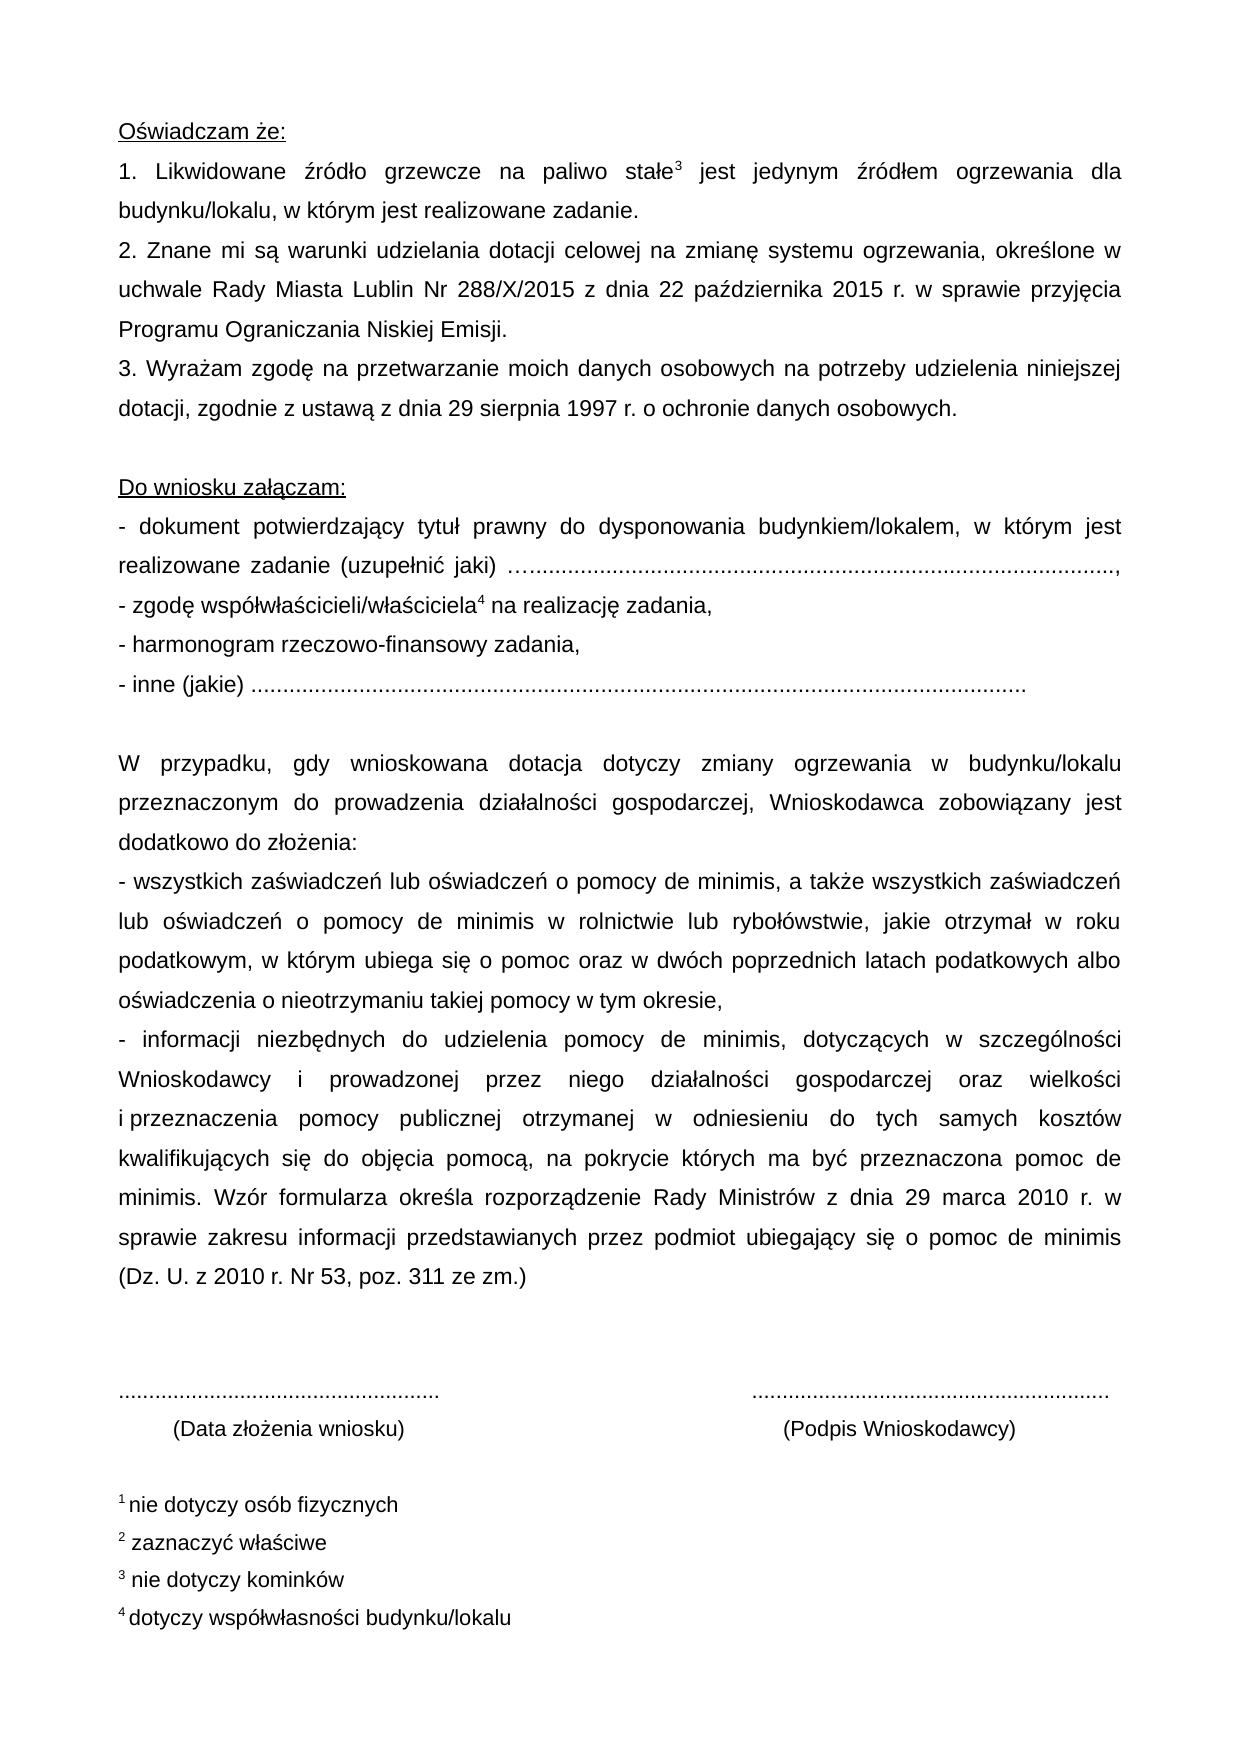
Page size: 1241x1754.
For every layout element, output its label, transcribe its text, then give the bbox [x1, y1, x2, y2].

text - inne (jakie) .......................................................................................................................... [118, 671, 1122, 697]
text - informacji niezbędnych do udzielenia pomocy de minimis, dotyczących w szczególności Wnioskodawcy i prowadzonej przez niego działalności gospodarczej oraz wielkości i przeznaczenia pomocy publicznej otrzymanej w odniesieniu do tych samych kosztów kwalifikujących się do objęcia pomocą, na pokrycie których ma być przeznaczona pomoc de minimis. Wzór formularza określa rozporządzenie Rady Ministrów z dnia 29 marca 2010 r. w sprawie zakresu informacji przedstawianych przez podmiot ubiegający się o pomoc de minimis (Dz. U. z 2010 r. Nr 53, poz. 311 ze zm.) [118, 1026, 1122, 1289]
text Do wniosku załączam: [118, 473, 1122, 500]
text ..................................................... ........................................................... [118, 1378, 1122, 1403]
text 2 zaznaczyć właściwe [118, 1529, 1122, 1554]
text 3 nie dotyczy kominków [118, 1567, 1122, 1592]
text 2. Znane mi są warunki udzielania dotacji celowej na zmianę systemu ogrzewania, określone w uchwale Rady Miasta Lublin Nr 288/X/2015 z dnia 22 października 2015 r. w sprawie przyjęcia Programu Ograniczania Niskiej Emisji. [118, 237, 1122, 342]
text - harmonogram rzeczowo-finansowy zadania, [118, 631, 1122, 658]
text Oświadczam że: [118, 118, 1122, 144]
text (Data złożenia wniosku) (Podpis Wnioskodawcy) [118, 1416, 1122, 1441]
text 3. Wyrażam zgodę na przetwarzanie moich danych osobowych na potrzeby udzielenia niniejszej dotacji, zgodnie z ustawą z dnia 29 sierpnia 1997 r. o ochronie danych osobowych. [118, 355, 1122, 421]
text - dokument potwierdzający tytuł prawny do dysponowania budynkiem/lokalem, w którym jest realizowane zadanie (uzupełnić jaki) …............................................................................................, - zgodę współwłaścicieli/właściciela4 na realizację zadania, [118, 513, 1122, 618]
text 1. Likwidowane źródło grzewcze na paliwo stałe3 jest jedynym źródłem ogrzewania dla budynku/lokalu, w którym jest realizowane zadanie. [118, 158, 1122, 223]
text 4 dotyczy współwłasności budynku/lokalu [118, 1605, 1122, 1630]
text - wszystkich zaświadczeń lub oświadczeń o pomocy de minimis, a także wszystkich zaświadczeń lub oświadczeń o pomocy de minimis w rolnictwie lub rybołówstwie, jakie otrzymał w roku podatkowym, w którym ubiega się o pomoc oraz w dwóch poprzednich latach podatkowych albo oświadczenia o nieotrzymaniu takiej pomocy w tym okresie, [118, 868, 1122, 1013]
text 1 nie dotyczy osób fizycznych [118, 1492, 1122, 1517]
text W przypadku, gdy wnioskowana dotacja dotyczy zmiany ogrzewania w budynku/lokalu przeznaczonym do prowadzenia działalności gospodarczej, Wnioskodawca zobowiązany jest dodatkowo do złożenia: [118, 750, 1122, 855]
